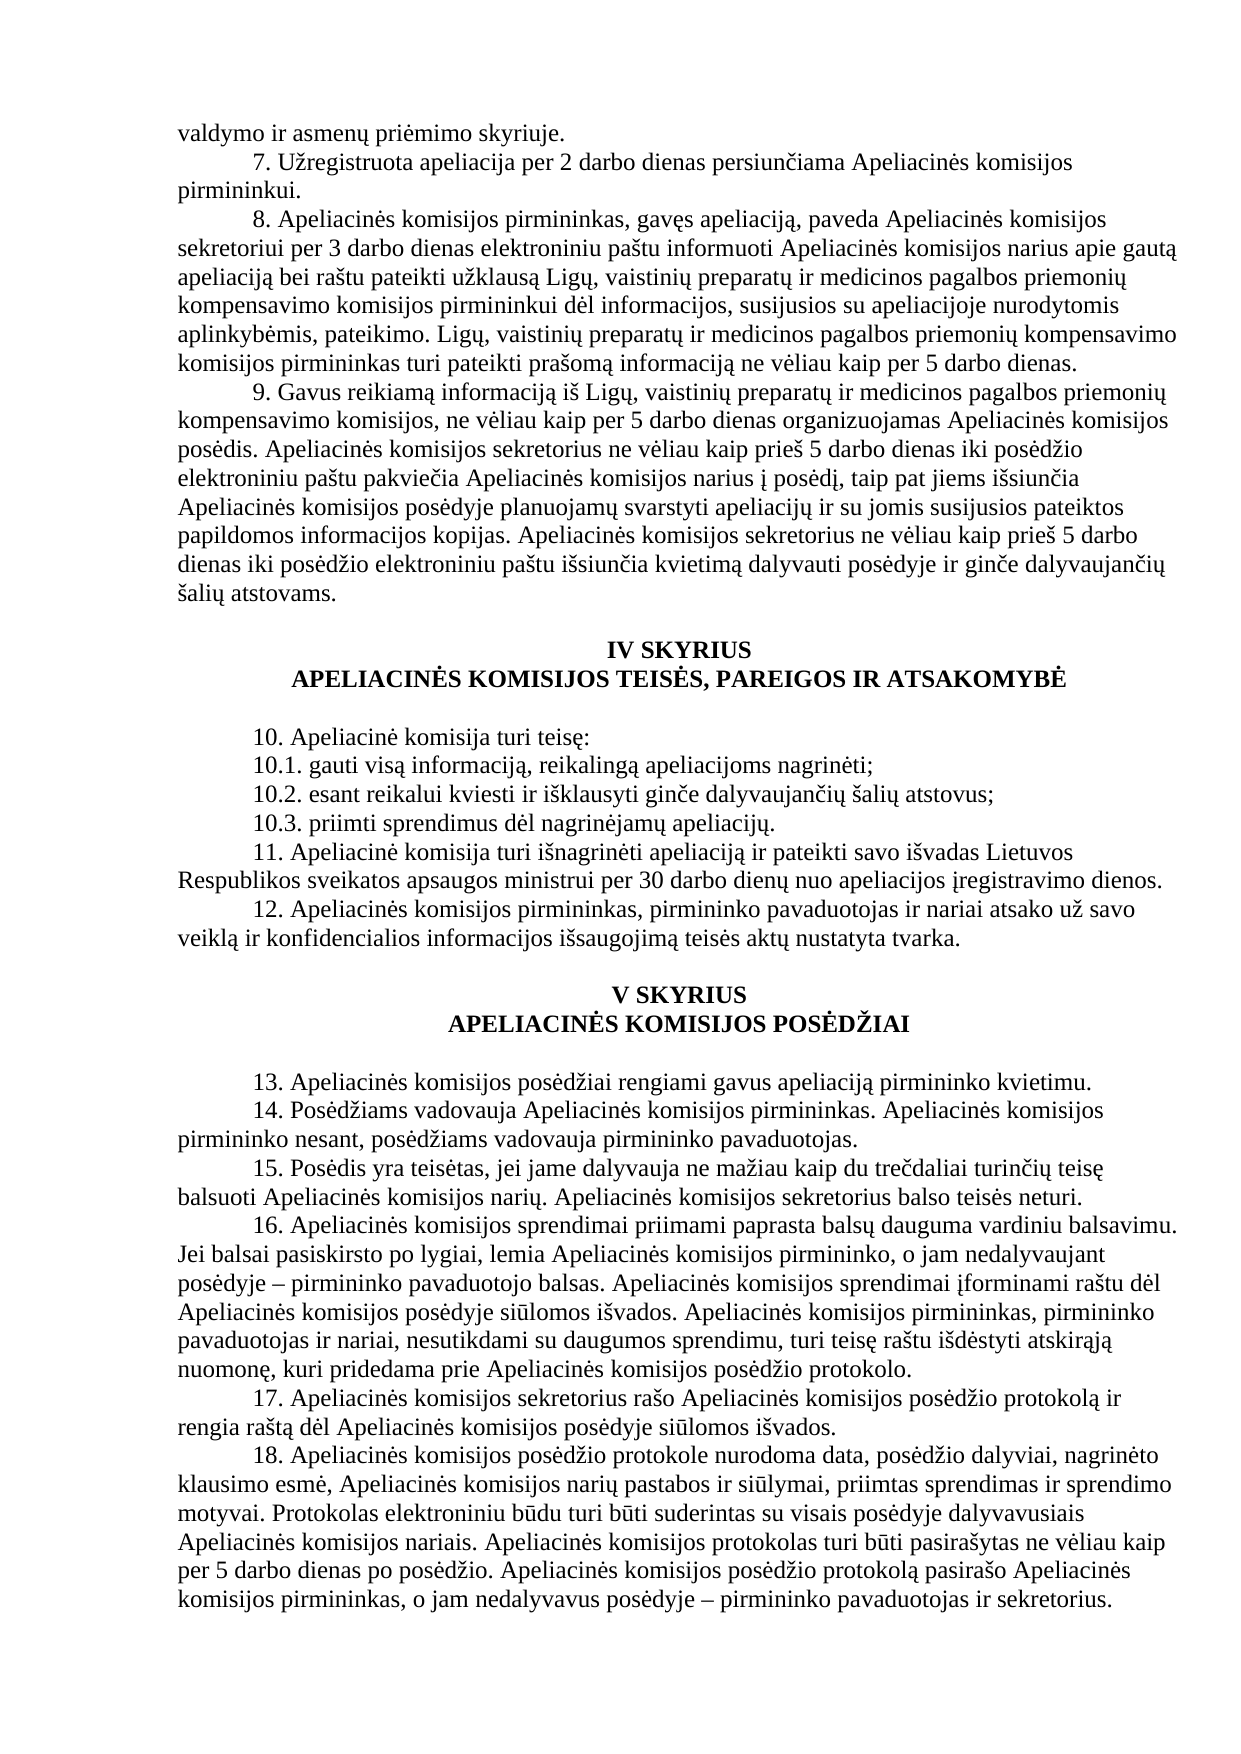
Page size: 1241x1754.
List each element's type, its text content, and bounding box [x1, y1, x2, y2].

text 15. Posėdis yra teisėtas, jei jame dalyvauja ne mažiau kaip du trečdaliai turinčių teisę balsuoti Apeliacinės komisijos narių. Apeliacinės komisijos sekretorius balso teisės neturi. [177, 1153, 1181, 1211]
text APELIACINĖS KOMISIJOS TEISĖS, PAREIGOS IR ATSAKOMYBĖ [177, 664, 1181, 693]
text 7. Užregistruota apeliacija per 2 darbo dienas persiunčiama Apeliacinės komisijos pirmininkui. [177, 147, 1181, 204]
text 10. Apeliacinė komisija turi teisę: [177, 722, 1181, 751]
text 18. Apeliacinės komisijos posėdžio protokole nurodoma data, posėdžio dalyviai, nagrinėto klausimo esmė, Apeliacinės komisijos narių pastabos ir siūlymai, priimtas sprendimas ir sprendimo motyvai. Protokolas elektroniniu būdu turi būti suderintas su visais posėdyje dalyvavusiais Apeliacinės komisijos nariais. Apeliacinės komisijos protokolas turi būti pasirašytas ne vėliau kaip per 5 darbo dienas po posėdžio. Apeliacinės komisijos posėdžio protokolą pasirašo Apeliacinės komisijos pirmininkas, o jam nedalyvavus posėdyje – pirmininko pavaduotojas ir sekretorius. [177, 1441, 1181, 1613]
text valdymo ir asmenų priėmimo skyriuje. [177, 118, 1181, 147]
text 13. Apeliacinės komisijos posėdžiai rengiami gavus apeliaciją pirmininko kvietimu. [177, 1067, 1181, 1096]
text V SKYRIUS [177, 981, 1181, 1009]
text 10.2. esant reikalui kviesti ir išklausyti ginče dalyvaujančių šalių atstovus; [177, 779, 1181, 808]
text 12. Apeliacinės komisijos pirmininkas, pirmininko pavaduotojas ir nariai atsako už savo veiklą ir konfidencialios informacijos išsaugojimą teisės aktų nustatyta tvarka. [177, 894, 1181, 952]
text IV SKYRIUS [177, 636, 1181, 664]
text 10.3. priimti sprendimus dėl nagrinėjamų apeliacijų. [177, 808, 1181, 837]
text 16. Apeliacinės komisijos sprendimai priimami paprasta balsų dauguma vardiniu balsavimu. Jei balsai pasiskirsto po lygiai, lemia Apeliacinės komisijos pirmininko, o jam nedalyvaujant posėdyje – pirmininko pavaduotojo balsas. Apeliacinės komisijos sprendimai įforminami raštu dėl Apeliacinės komisijos posėdyje siūlomos išvados. Apeliacinės komisijos pirmininkas, pirmininko pavaduotojas ir nariai, nesutikdami su daugumos sprendimu, turi teisę raštu išdėstyti atskirąją nuomonę, kuri pridedama prie Apeliacinės komisijos posėdžio protokolo. [177, 1211, 1181, 1383]
text 11. Apeliacinė komisija turi išnagrinėti apeliaciją ir pateikti savo išvadas Lietuvos Respublikos sveikatos apsaugos ministrui per 30 darbo dienų nuo apeliacijos įregistravimo dienos. [177, 837, 1181, 894]
text 10.1. gauti visą informaciją, reikalingą apeliacijoms nagrinėti; [177, 751, 1181, 779]
text 9. Gavus reikiamą informaciją iš Ligų, vaistinių preparatų ir medicinos pagalbos priemonių kompensavimo komisijos, ne vėliau kaip per 5 darbo dienas organizuojamas Apeliacinės komisijos posėdis. Apeliacinės komisijos sekretorius ne vėliau kaip prieš 5 darbo dienas iki posėdžio elektroniniu paštu pakviečia Apeliacinės komisijos narius į posėdį, taip pat jiems išsiunčia Apeliacinės komisijos posėdyje planuojamų svarstyti apeliacijų ir su jomis susijusios pateiktos papildomos informacijos kopijas. Apeliacinės komisijos sekretorius ne vėliau kaip prieš 5 darbo dienas iki posėdžio elektroniniu paštu išsiunčia kvietimą dalyvauti posėdyje ir ginče dalyvaujančių šalių atstovams. [177, 377, 1181, 607]
text 8. Apeliacinės komisijos pirmininkas, gavęs apeliaciją, paveda Apeliacinės komisijos sekretoriui per 3 darbo dienas elektroniniu paštu informuoti Apeliacinės komisijos narius apie gautą apeliaciją bei raštu pateikti užklausą Ligų, vaistinių preparatų ir medicinos pagalbos priemonių kompensavimo komisijos pirmininkui dėl informacijos, susijusios su apeliacijoje nurodytomis aplinkybėmis, pateikimo. Ligų, vaistinių preparatų ir medicinos pagalbos priemonių kompensavimo komisijos pirmininkas turi pateikti prašomą informaciją ne vėliau kaip per 5 darbo dienas. [177, 204, 1181, 377]
text 17. Apeliacinės komisijos sekretorius rašo Apeliacinės komisijos posėdžio protokolą ir rengia raštą dėl Apeliacinės komisijos posėdyje siūlomos išvados. [177, 1383, 1181, 1441]
text 14. Posėdžiams vadovauja Apeliacinės komisijos pirmininkas. Apeliacinės komisijos pirmininko nesant, posėdžiams vadovauja pirmininko pavaduotojas. [177, 1096, 1181, 1153]
text APELIACINĖS KOMISIJOS POSĖDŽIAI [177, 1009, 1181, 1038]
